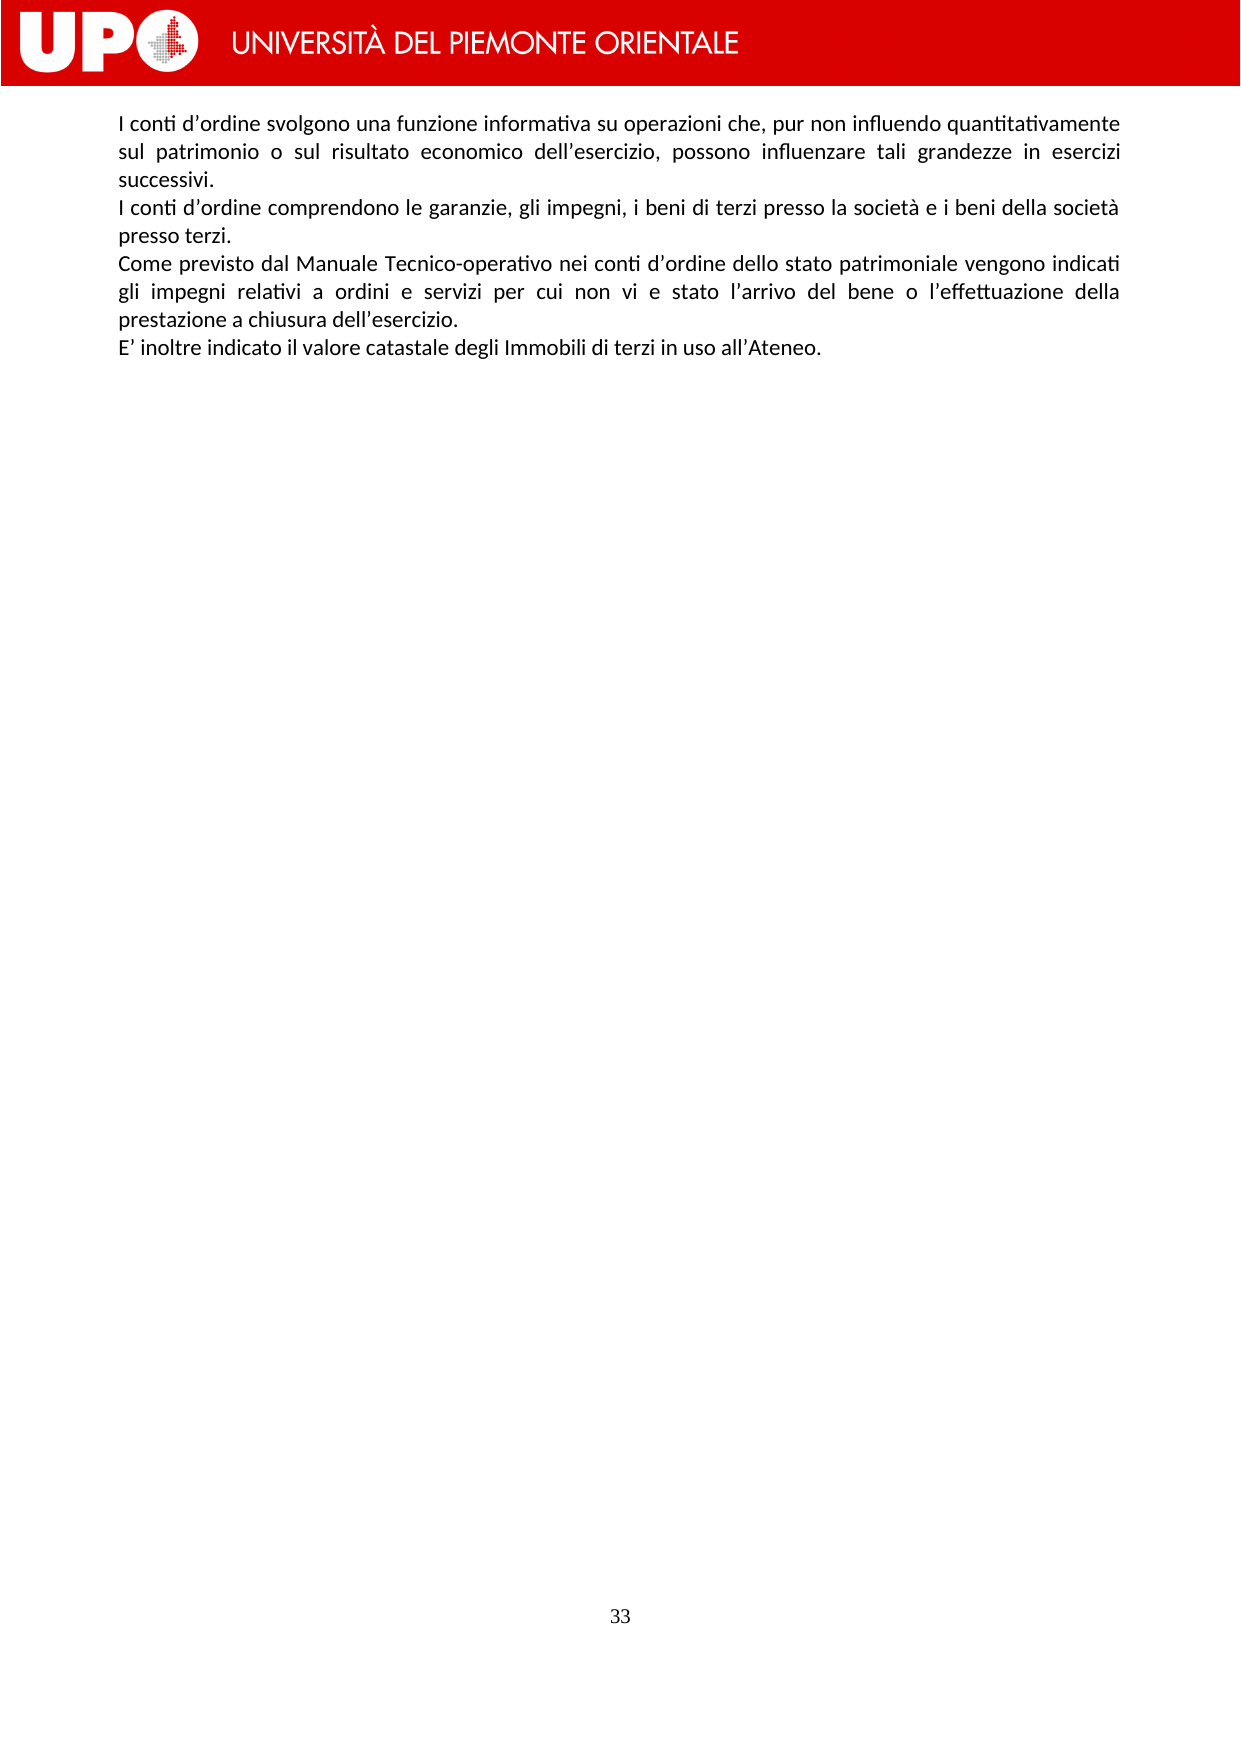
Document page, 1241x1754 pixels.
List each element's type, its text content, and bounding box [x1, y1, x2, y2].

text Come previsto dal Manuale Tecnico-operativo nei conti d’ordine dello stato patrimoniale vengono indicati gli impegni relativi a ordini e servizi per cui non vi e stato l’arrivo del bene o l’effettuazione della prestazione a chiusura dell’esercizio. [118, 249, 1122, 333]
text I conti d’ordine comprendono le garanzie, gli impegni, i beni di terzi presso la società e i beni della società presso terzi. [118, 193, 1122, 249]
text I conti d’ordine svolgono una funzione informativa su operazioni che, pur non influendo quantitativamente sul patrimonio o sul risultato economico dell’esercizio, possono influenzare tali grandezze in esercizi successivi. [118, 109, 1122, 193]
text E’ inoltre indicato il valore catastale degli Immobili di terzi in uso all’Ateneo. [118, 333, 1122, 361]
